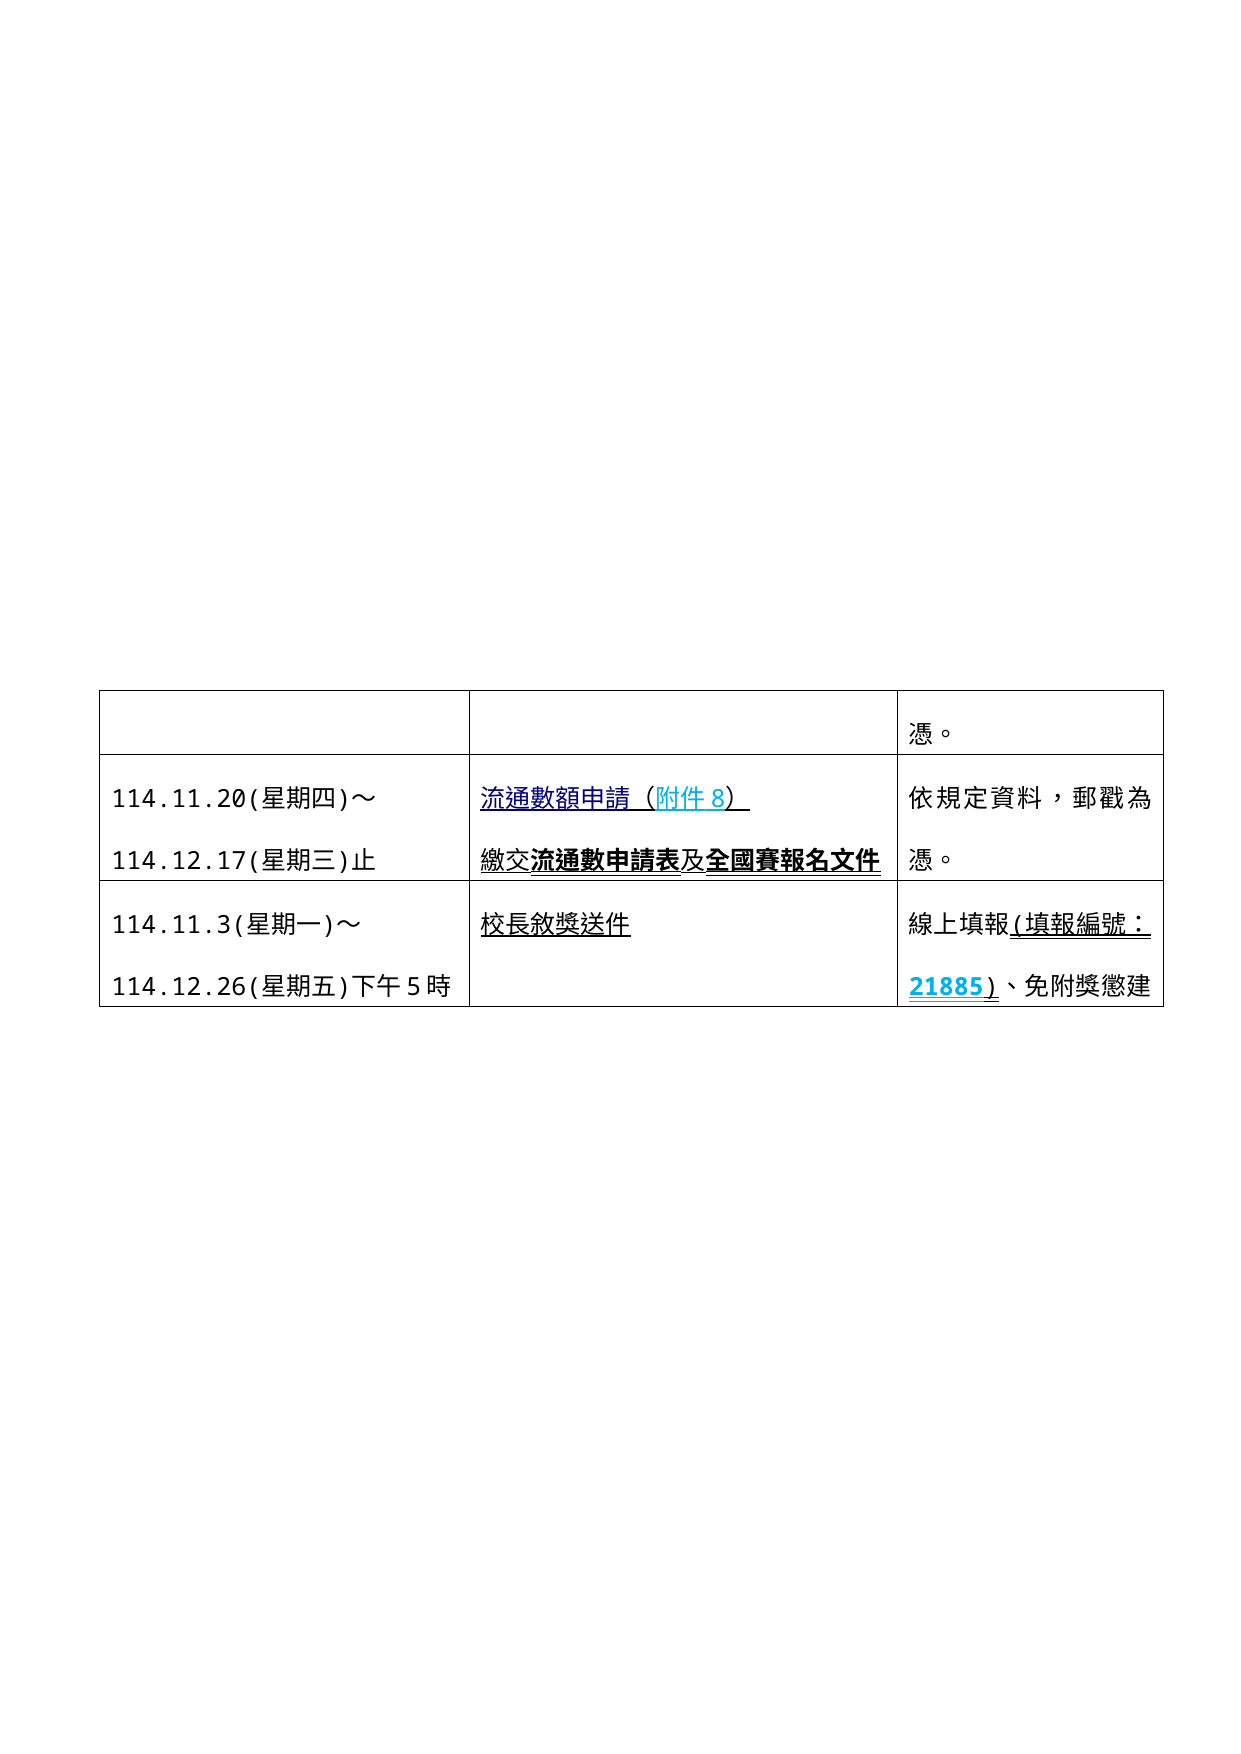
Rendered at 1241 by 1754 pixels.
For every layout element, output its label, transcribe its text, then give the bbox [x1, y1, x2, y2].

table_cell [100, 691, 469, 753]
table_cell 校長敘獎送件 [470, 881, 897, 1006]
table_cell 依規定資料，郵戳為憑。 [898, 755, 1163, 879]
table_cell 114.11.20(星期四)～114.12.17(星期三)止 [100, 755, 469, 879]
table_cell 流通數額申請（附件8） 繳交流通數申請表及全國賽報名文件 [470, 755, 897, 879]
table_cell 團體項目大專組請 逕行寄件至「全國學生音樂比賽委員會」。 學校統一掛號寄 件，以郵戳為憑。 [898, 691, 1163, 753]
table_cell 線上填報(填報編號：21885)、免附獎懲建 [898, 881, 1163, 1006]
table_cell [470, 691, 897, 753]
table_cell 114.11.3(星期一)～114.12.26(星期五)下午5時 [100, 881, 469, 1006]
